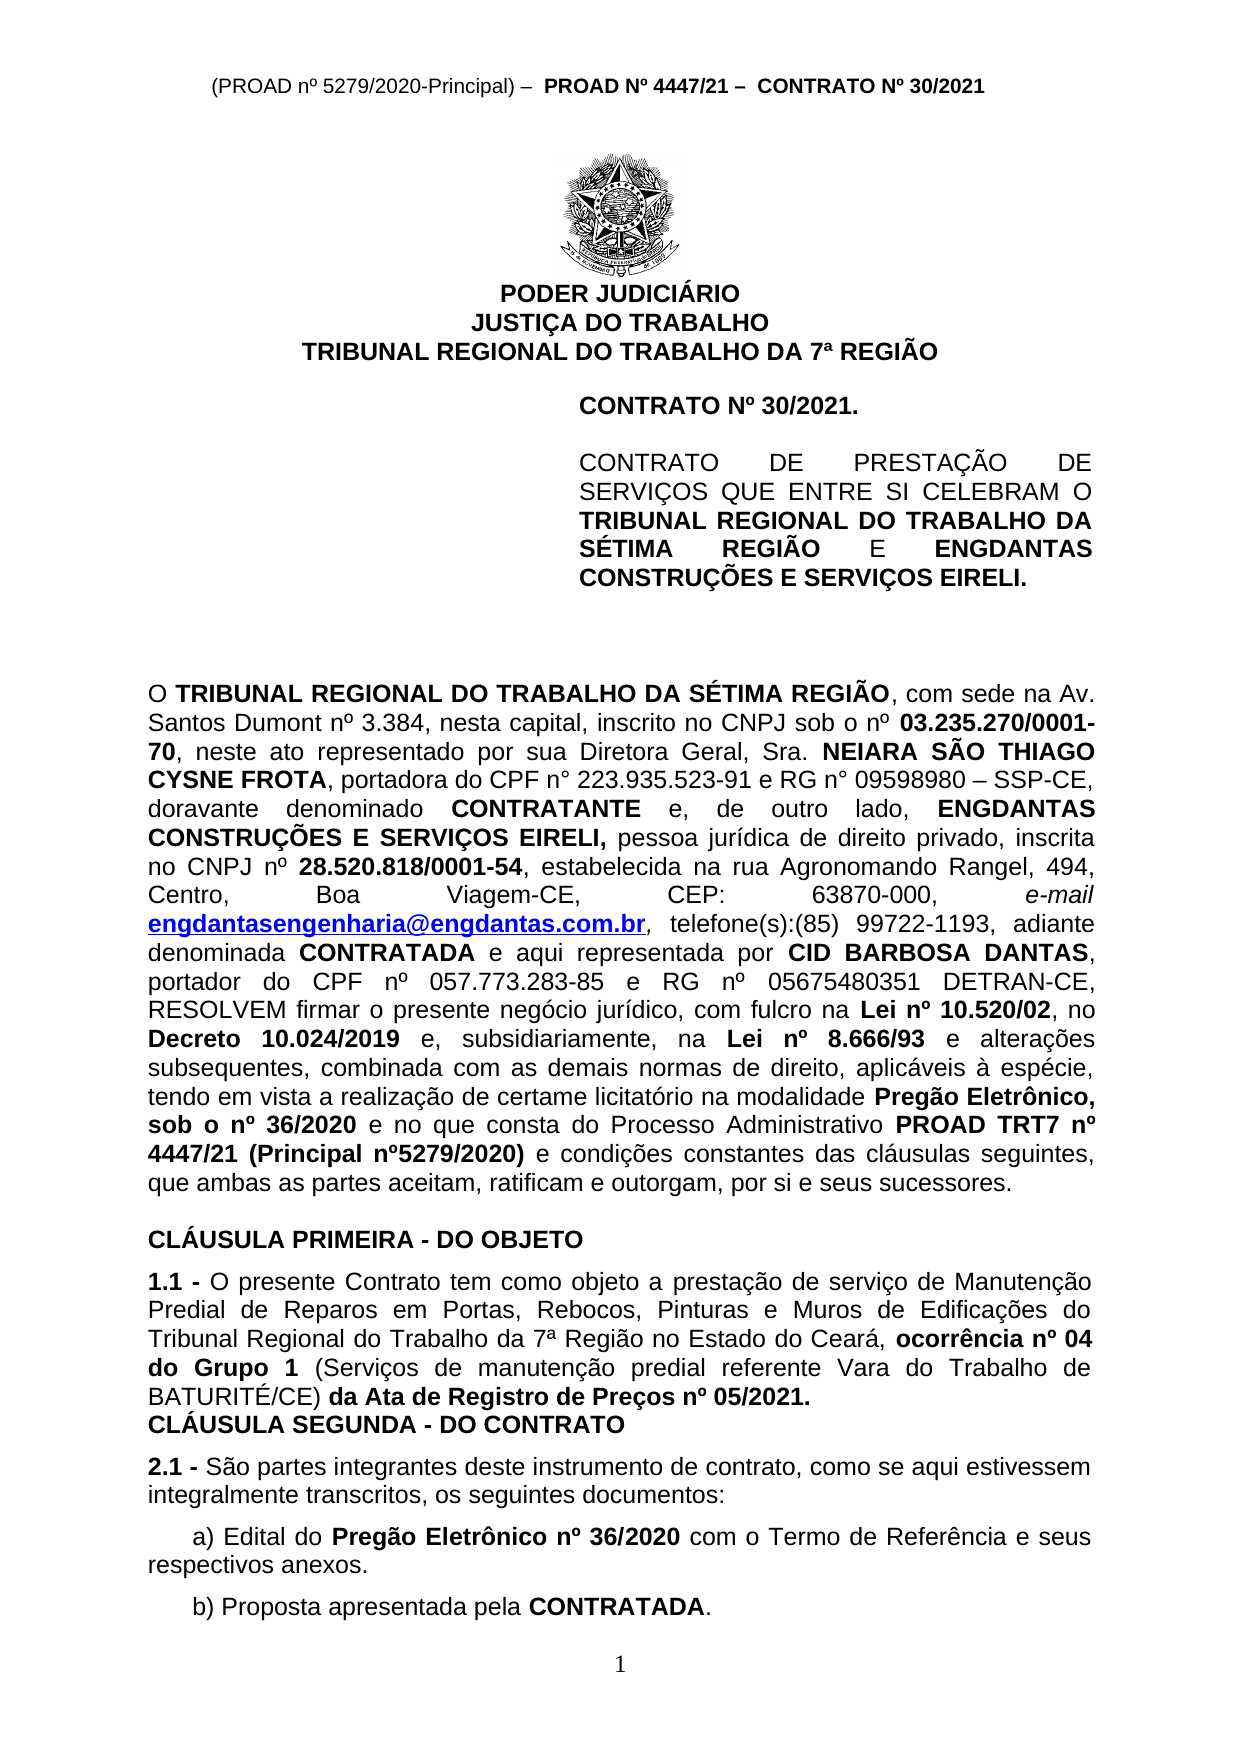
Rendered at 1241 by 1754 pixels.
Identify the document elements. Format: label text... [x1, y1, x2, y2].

text 2.1 - São partes integrantes deste instrumento de contrato, como se aqui estivessem integralmente transcritos, os seguintes documentos: [148, 1452, 1092, 1509]
text CONTRATO Nº 30/2021. [579, 391, 1092, 419]
text JUSTIÇA DO TRABALHO [148, 308, 1092, 337]
text TRIBUNAL REGIONAL DO TRABALHO DA 7ª REGIÃO [148, 337, 1092, 366]
text CONTRATO DE PRESTAÇÃO DE SERVIÇOS QUE ENTRE SI CELEBRAM O TRIBUNAL REGIONAL DO TRABALHO DA SÉTIMA REGIÃO E ENGDANTAS CONSTRUÇÕES E SERVIÇOS EIRELI. [579, 448, 1092, 592]
text 1.1 - O presente Contrato tem como objeto a prestação de serviço de Manutenção Predial de Reparos em Portas, Rebocos, Pinturas e Muros de Edificações do Tribunal Regional do Trabalho da 7ª Região no Estado do Ceará, ocorrência nº 04 do Grupo 1 (Serviços de manutenção predial referente Vara do Trabalho de BATURITÉ/CE) da Ata de Registro de Preços nº 05/2021. [148, 1267, 1092, 1410]
text b) Proposta apresentada pela CONTRATADA. [148, 1592, 1092, 1620]
text CLÁUSULA PRIMEIRA - DO OBJETO [148, 1225, 1092, 1254]
picture [559, 152, 681, 278]
text O TRIBUNAL REGIONAL DO TRABALHO DA SÉTIMA REGIÃO, com sede na Av. Santos Dumont nº 3.384, nesta capital, inscrito no CNPJ sob o nº 03.235.270/0001-70, neste ato representado por sua Diretora Geral, Sra. NEIARA SÃO THIAGO CYSNE FROTA, portadora do CPF n° 223.935.523-91 e RG n° 09598980 – SSP-CE, doravante denominado CONTRATANTE e, de outro lado, ENGDANTAS CONSTRUÇÕES E SERVIÇOS EIRELI, pessoa jurídica de direito privado, inscrita no CNPJ nº 28.520.818/0001-54, estabelecida na rua Agronomando Rangel, 494, Centro, Boa Viagem-CE, CEP: 63870-000, e-mail engdantasengenharia@engdantas.com.br, telefone(s):(85) 99722-1193, adiante denominada CONTRATADA e aqui representada por CID BARBOSA DANTAS, portador do CPF nº 057.773.283-85 e RG nº 05675480351 DETRAN-CE, RESOLVEM firmar o presente negócio jurídico, com fulcro na Lei nº 10.520/02, no Decreto 10.024/2019 e, subsidiariamente, na Lei nº 8.666/93 e alterações subsequentes, combinada com as demais normas de direito, aplicáveis à espécie, tendo em vista a realização de certame licitatório na modalidade Pregão Eletrônico, sob o nº 36/2020 e no que consta do Processo Administrativo PROAD TRT7 nº 4447/21 (Principal nº5279/2020) e condições constantes das cláusulas seguintes, que ambas as partes aceitam, ratificam e outorgam, por si e seus sucessores. [148, 679, 1096, 1197]
text a) Edital do Pregão Eletrônico nº 36/2020 com o Termo de Referência e seus respectivos anexos. [148, 1522, 1092, 1579]
text PODER JUDICIÁRIO [148, 279, 1092, 308]
text CLÁUSULA SEGUNDA - DO CONTRATO [148, 1410, 1092, 1439]
